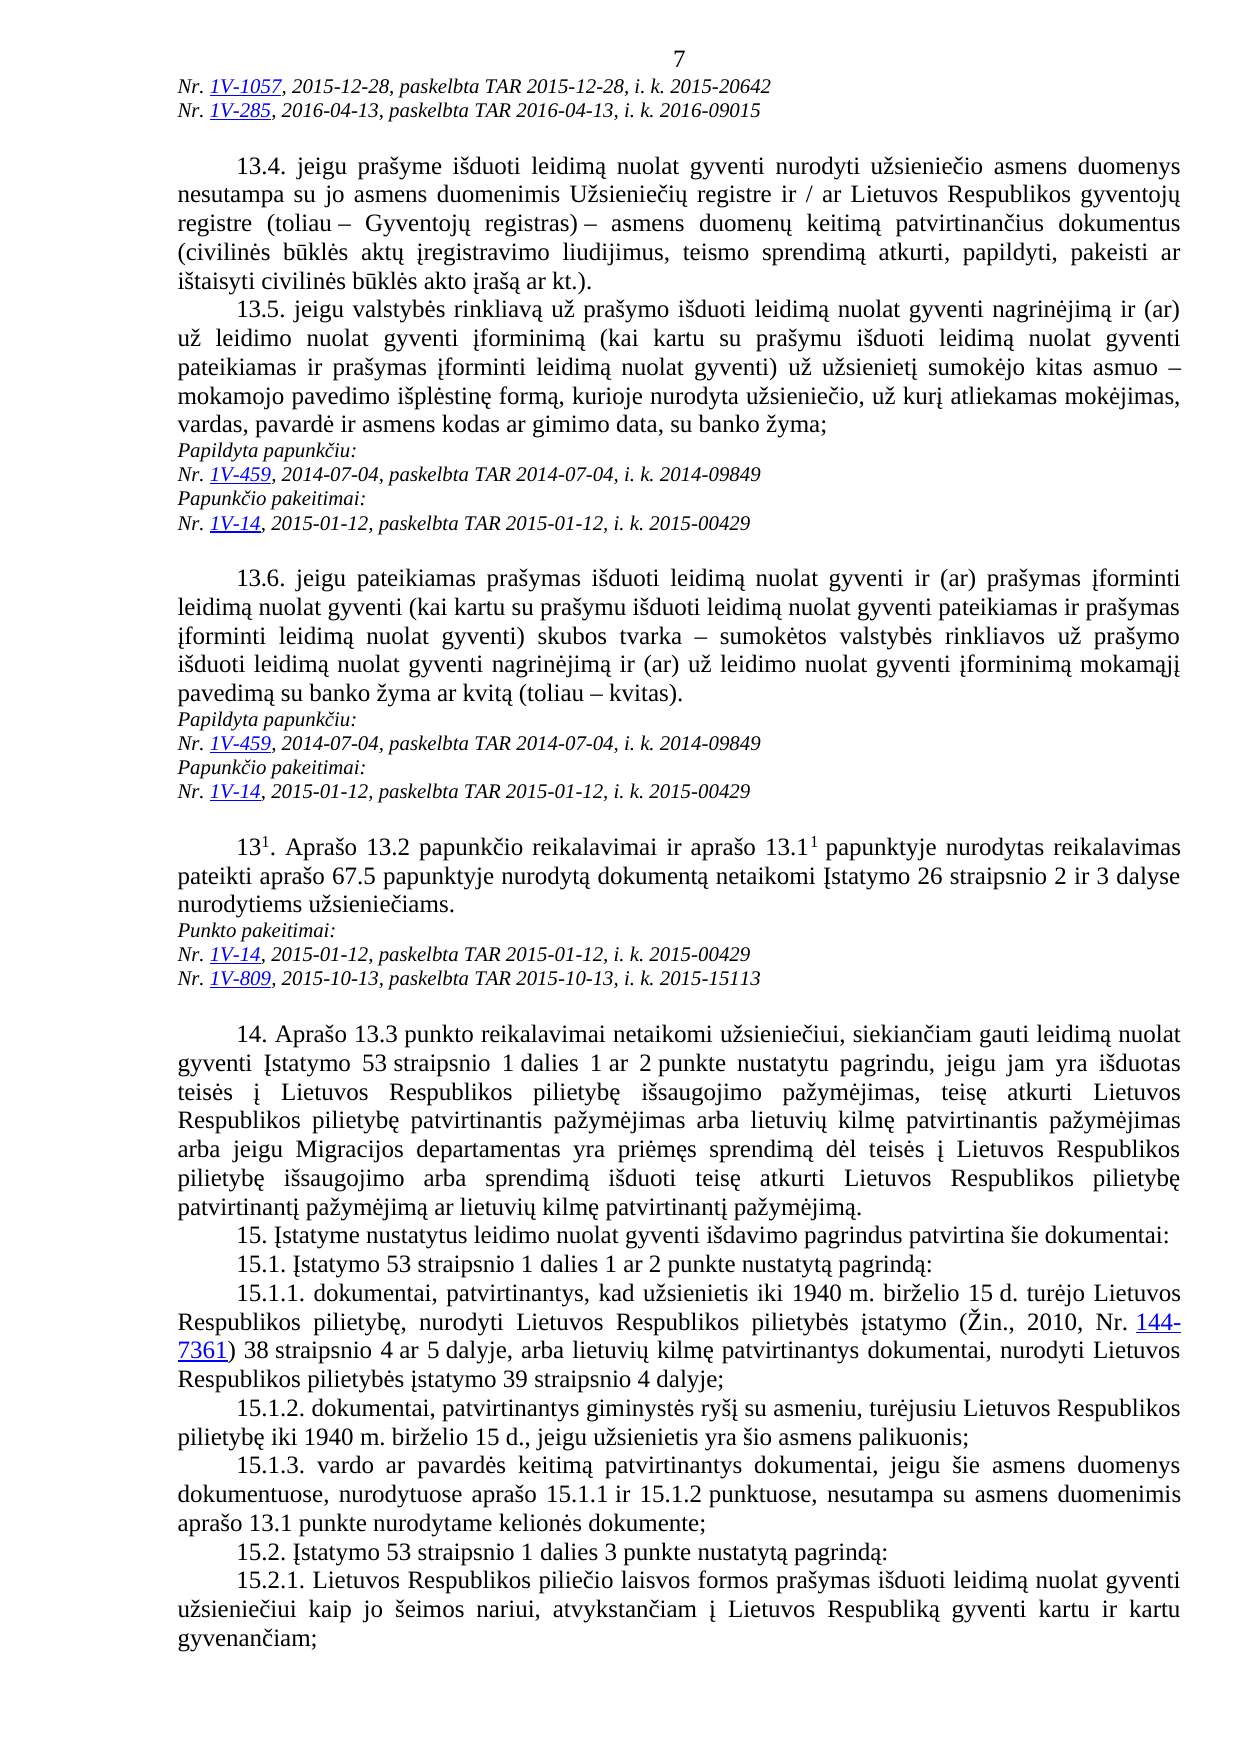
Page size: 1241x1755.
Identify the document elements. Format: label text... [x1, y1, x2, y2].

text Papunkčio pakeitimai: [177, 755, 1181, 779]
text Nr. 1V-14, 2015-01-12, paskelbta TAR 2015-01-12, i. k. 2015-00429 [177, 510, 1181, 534]
text Nr. 1V-285, 2016-04-13, paskelbta TAR 2016-04-13, i. k. 2016-09015 [177, 98, 1181, 122]
text 13.4. jeigu prašyme išduoti leidimą nuolat gyventi nurodyti užsieniečio asmens duomenys nesutampa su jo asmens duomenimis Užsieniečių registre ir / ar Lietuvos Respublikos gyventojų registre (toliau – Gyventojų registras) – asmens duomenų keitimą patvirtinančius dokumentus (civilinės būklės aktų įregistravimo liudijimus, teismo sprendimą atkurti, papildyti, pakeisti ar ištaisyti civilinės būklės akto įrašą ar kt.). [177, 151, 1181, 294]
text 14. Aprašo 13.3 punkto reikalavimai netaikomi užsieniečiui, siekiančiam gauti leidimą nuolat gyventi Įstatymo 53 straipsnio 1 dalies 1 ar 2 punkte nustatytu pagrindu, jeigu jam yra išduotas teisės į Lietuvos Respublikos pilietybę išsaugojimo pažymėjimas, teisę atkurti Lietuvos Respublikos pilietybę patvirtinantis pažymėjimas arba lietuvių kilmę patvirtinantis pažymėjimas arba jeigu Migracijos departamentas yra priėmęs sprendimą dėl teisės į Lietuvos Respublikos pilietybę išsaugojimo arba sprendimą išduoti teisę atkurti Lietuvos Respublikos pilietybę patvirtinantį pažymėjimą ar lietuvių kilmę patvirtinantį pažymėjimą. [177, 1019, 1181, 1220]
text Papildyta papunkčiu: [177, 707, 1181, 731]
text 13.6. jeigu pateikiamas prašymas išduoti leidimą nuolat gyventi ir (ar) prašymas įforminti leidimą nuolat gyventi (kai kartu su prašymu išduoti leidimą nuolat gyventi pateikiamas ir prašymas įforminti leidimą nuolat gyventi) skubos tvarka – sumokėtos valstybės rinkliavos už prašymo išduoti leidimą nuolat gyventi nagrinėjimą ir (ar) už leidimo nuolat gyventi įforminimą mokamąjį pavedimą su banko žyma ar kvitą (toliau – kvitas). [177, 563, 1181, 707]
text 15.1.1. dokumentai, patvirtinantys, kad užsienietis iki 1940 m. birželio 15 d. turėjo Lietuvos Respublikos pilietybę, nurodyti Lietuvos Respublikos pilietybės įstatymo (Žin., 2010, Nr. 144-7361) 38 straipsnio 4 ar 5 dalyje, arba lietuvių kilmę patvirtinantys dokumentai, nurodyti Lietuvos Respublikos pilietybės įstatymo 39 straipsnio 4 dalyje; [177, 1278, 1181, 1393]
text Papildyta papunkčiu: [177, 438, 1181, 462]
text Nr. 1V-459, 2014-07-04, paskelbta TAR 2014-07-04, i. k. 2014-09849 [177, 731, 1181, 755]
text 15.1.2. dokumentai, patvirtinantys giminystės ryšį su asmeniu, turėjusiu Lietuvos Respublikos pilietybę iki 1940 m. birželio 15 d., jeigu užsienietis yra šio asmens palikuonis; [177, 1393, 1181, 1450]
text Nr. 1V-459, 2014-07-04, paskelbta TAR 2014-07-04, i. k. 2014-09849 [177, 462, 1181, 486]
text Papunkčio pakeitimai: [177, 486, 1181, 510]
text 131. Aprašo 13.2 papunkčio reikalavimai ir aprašo 13.11 papunktyje nurodytas reikalavimas pateikti aprašo 67.5 papunktyje nurodytą dokumentą netaikomi Įstatymo 26 straipsnio 2 ir 3 dalyse nurodytiems užsieniečiams. [177, 832, 1181, 918]
text Nr. 1V-14, 2015-01-12, paskelbta TAR 2015-01-12, i. k. 2015-00429 [177, 779, 1181, 803]
text Punkto pakeitimai: [177, 918, 1181, 942]
text 15.2. Įstatymo 53 straipsnio 1 dalies 3 punkte nustatytą pagrindą: [177, 1537, 1181, 1565]
text 15.2.1. Lietuvos Respublikos piliečio laisvos formos prašymas išduoti leidimą nuolat gyventi užsieniečiui kaip jo šeimos nariui, atvykstančiam į Lietuvos Respubliką gyventi kartu ir kartu gyvenančiam; [177, 1565, 1181, 1652]
text 13.5. jeigu valstybės rinkliavą už prašymo išduoti leidimą nuolat gyventi nagrinėjimą ir (ar) už leidimo nuolat gyventi įforminimą (kai kartu su prašymu išduoti leidimą nuolat gyventi pateikiamas ir prašymas įforminti leidimą nuolat gyventi) už užsienietį sumokėjo kitas asmuo – mokamojo pavedimo išplėstinę formą, kurioje nurodyta užsieniečio, už kurį atliekamas mokėjimas, vardas, pavardė ir asmens kodas ar gimimo data, su banko žyma; [177, 294, 1181, 438]
text 15.1.3. vardo ar pavardės keitimą patvirtinantys dokumentai, jeigu šie asmens duomenys dokumentuose, nurodytuose aprašo 15.1.1 ir 15.1.2 punktuose, nesutampa su asmens duomenimis aprašo 13.1 punkte nurodytame kelionės dokumente; [177, 1450, 1181, 1537]
text Nr. 1V-1057, 2015-12-28, paskelbta TAR 2015-12-28, i. k. 2015-20642 [177, 74, 1181, 98]
text 15. Įstatyme nustatytus leidimo nuolat gyventi išdavimo pagrindus patvirtina šie dokumentai: [177, 1220, 1181, 1249]
text 15.1. Įstatymo 53 straipsnio 1 dalies 1 ar 2 punkte nustatytą pagrindą: [177, 1249, 1181, 1278]
text Nr. 1V-14, 2015-01-12, paskelbta TAR 2015-01-12, i. k. 2015-00429 [177, 942, 1181, 966]
text Nr. 1V-809, 2015-10-13, paskelbta TAR 2015-10-13, i. k. 2015-15113 [177, 966, 1181, 990]
